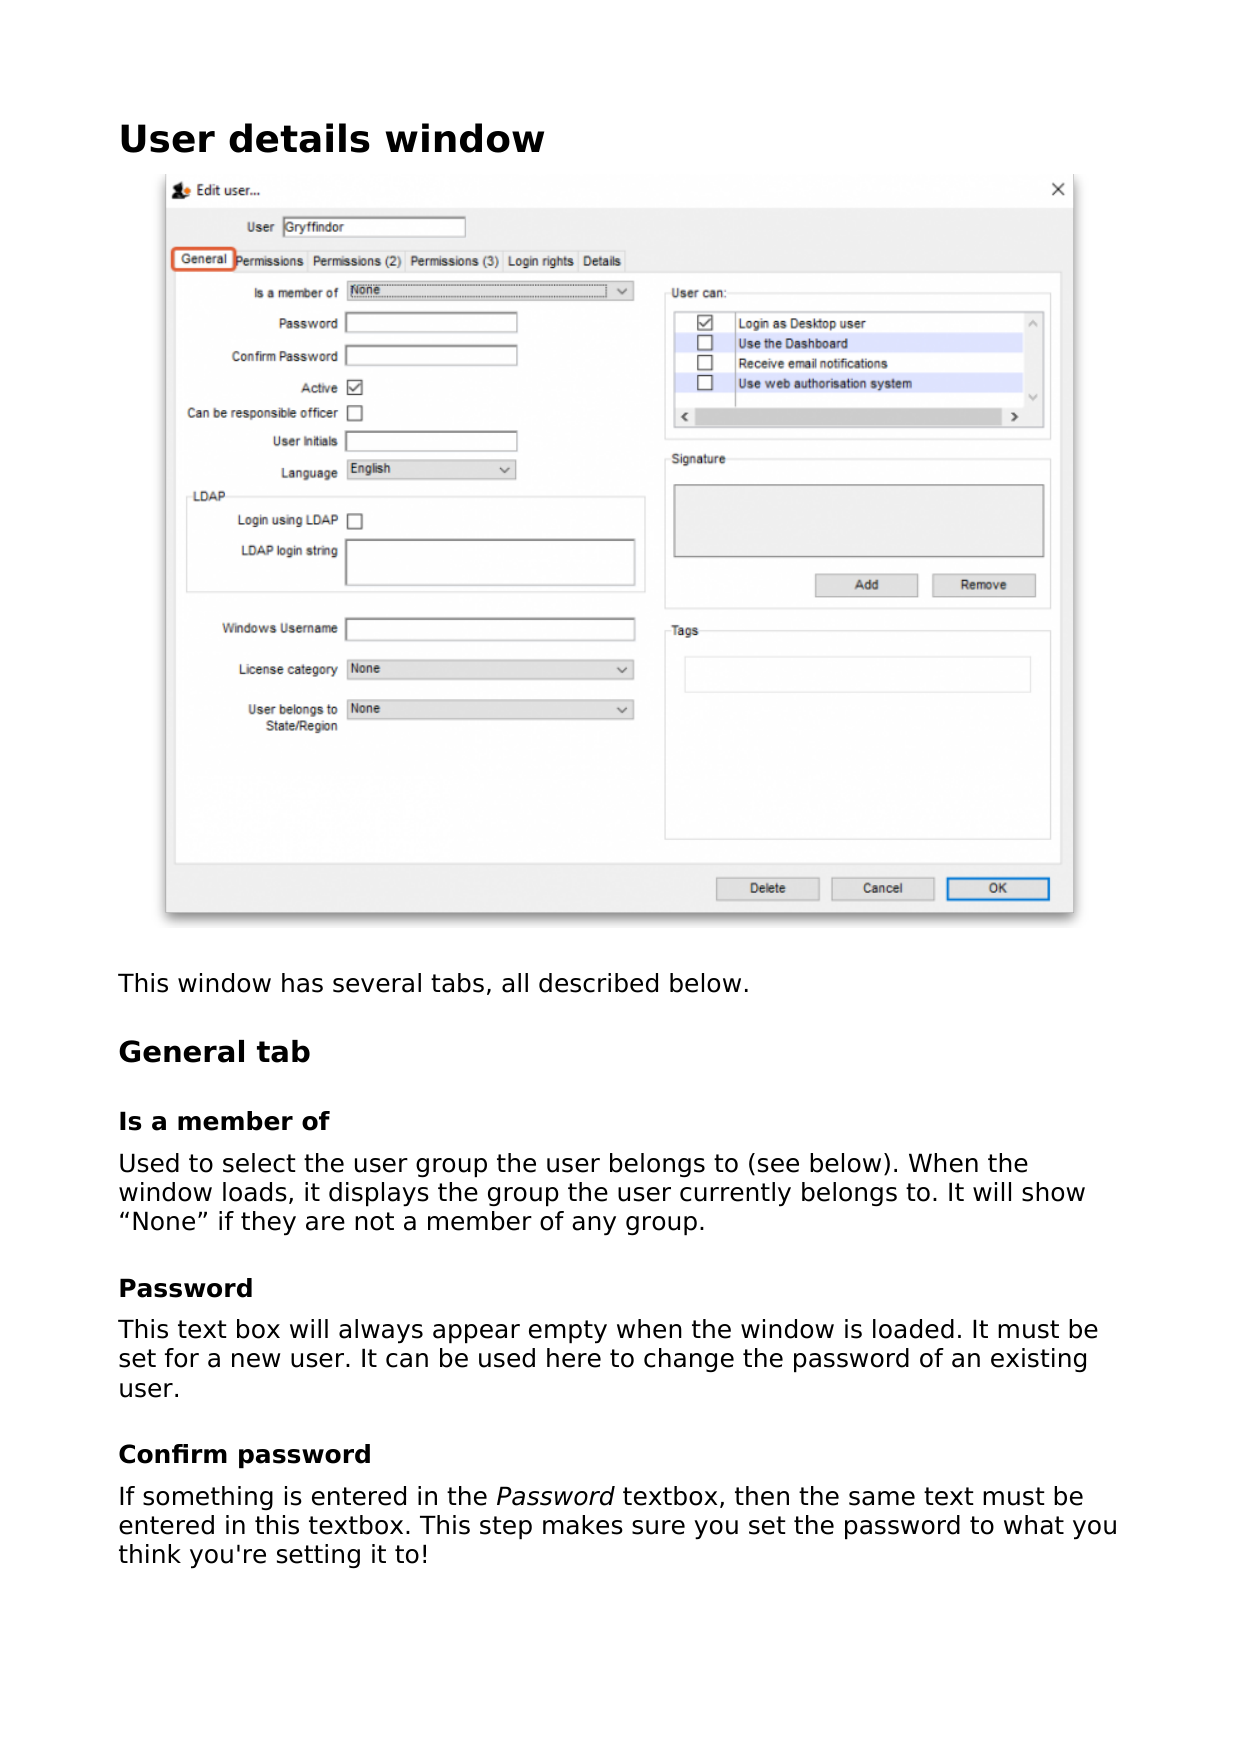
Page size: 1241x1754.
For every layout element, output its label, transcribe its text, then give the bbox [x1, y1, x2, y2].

picture [151, 174, 1089, 928]
subtitle Is a member of [118, 1107, 1122, 1136]
subtitle Password [118, 1274, 1122, 1303]
text Used to select the user group the user belongs to (see below). When the window loads, it displays the group the user currently belongs to. It will show “None” if they are not a member of any group. [118, 1149, 1122, 1236]
text This text box will always appear empty when the window is loaded. It must be set for a new user. It can be used here to change the password of an existing user. [118, 1315, 1122, 1403]
subtitle User details window [118, 118, 1122, 162]
subtitle General tab [118, 1036, 1122, 1069]
text This window has several tabs, all described below. [118, 969, 1122, 998]
text If something is entered in the Password textbox, then the same text must be entered in this textbox. This step makes sure you set the password to what you think you're setting it to! [118, 1482, 1122, 1569]
subtitle Confirm password [118, 1440, 1122, 1469]
